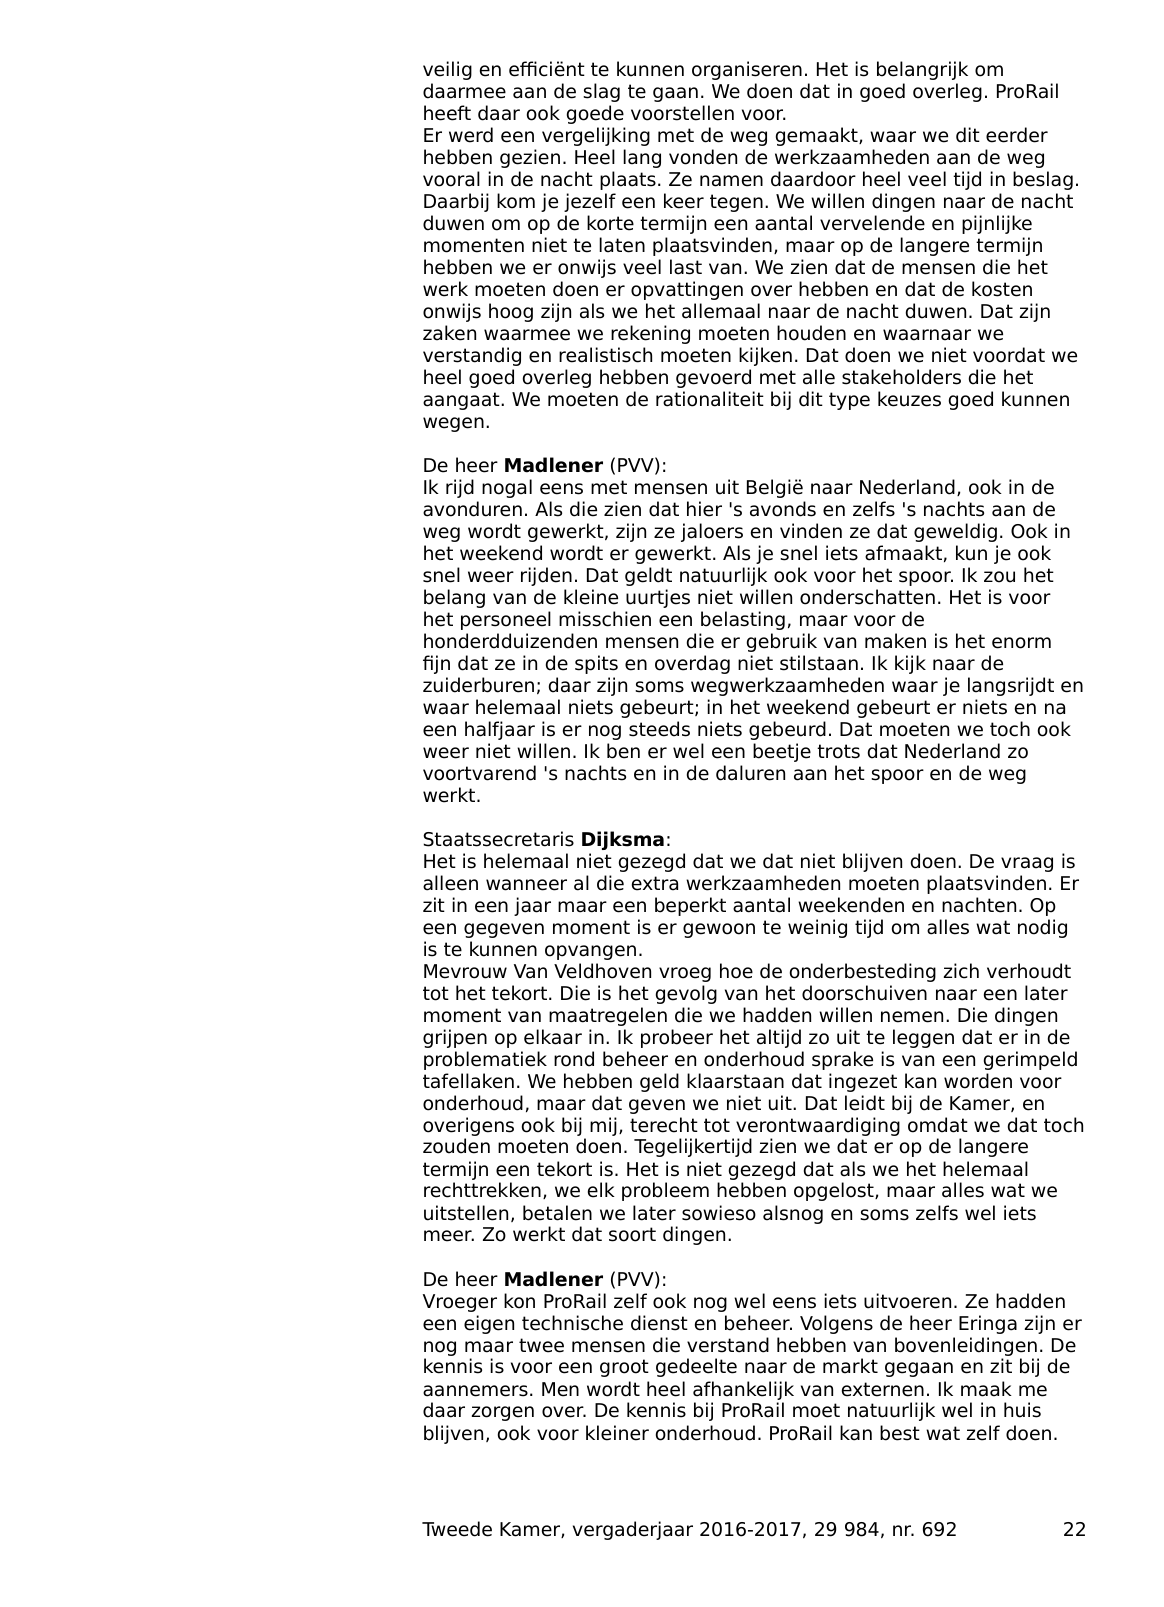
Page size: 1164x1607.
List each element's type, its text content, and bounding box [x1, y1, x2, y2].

text De heer Madlener (PVV): [422, 1268, 1087, 1291]
text De heer Madlener (PVV): [422, 455, 1087, 477]
text Er werd een vergelijking met de weg gemaakt, waar we dit eerder hebben gezien. Heel lang vonden de werkzaamheden aan de weg vooral in de nacht plaats. Ze namen daardoor heel veel tijd in beslag. Daarbij kom je jezelf een keer tegen. We willen dingen naar de nacht duwen om op de korte termijn een aantal vervelende en pijnlijke momenten niet te laten plaatsvinden, maar op de langere termijn hebben we er onwijs veel last van. We zien dat de mensen die het werk moeten doen er opvattingen over hebben en dat de kosten onwijs hoog zijn als we het allemaal naar de nacht duwen. Dat zijn zaken waarmee we rekening moeten houden en waarnaar we verstandig en realistisch moeten kijken. Dat doen we niet voordat we heel goed overleg hebben gevoerd met alle stakeholders die het aangaat. We moeten de rationaliteit bij dit type keuzes goed kunnen wegen. [422, 125, 1087, 433]
text Staatssecretaris Dijksma: [422, 829, 1087, 851]
text Vroeger kon ProRail zelf ook nog wel eens iets uitvoeren. Ze hadden een eigen technische dienst en beheer. Volgens de heer Eringa zijn er nog maar twee mensen die verstand hebben van bovenleidingen. De kennis is voor een groot gedeelte naar de markt gegaan en zit bij de aannemers. Men wordt heel afhankelijk van externen. Ik maak me daar zorgen over. De kennis bij ProRail moet natuurlijk wel in huis blijven, ook voor kleiner onderhoud. ProRail kan best wat zelf doen. [422, 1291, 1087, 1444]
text Het is helemaal niet gezegd dat we dat niet blijven doen. De vraag is alleen wanneer al die extra werkzaamheden moeten plaatsvinden. Er zit in een jaar maar een beperkt aantal weekenden en nachten. Op een gegeven moment is er gewoon te weinig tijd om alles wat nodig is te kunnen opvangen. [422, 851, 1087, 961]
text Ik rijd nogal eens met mensen uit België naar Nederland, ook in de avonduren. Als die zien dat hier 's avonds en zelfs 's nachts aan de weg wordt gewerkt, zijn ze jaloers en vinden ze dat geweldig. Ook in het weekend wordt er gewerkt. Als je snel iets afmaakt, kun je ook snel weer rijden. Dat geldt natuurlijk ook voor het spoor. Ik zou het belang van de kleine uurtjes niet willen onderschatten. Het is voor het personeel misschien een belasting, maar voor de honderdduizenden mensen die er gebruik van maken is het enorm fijn dat ze in de spits en overdag niet stilstaan. Ik kijk naar de zuiderburen; daar zijn soms wegwerkzaamheden waar je langsrijdt en waar helemaal niets gebeurt; in het weekend gebeurt er niets en na een halfjaar is er nog steeds niets gebeurd. Dat moeten we toch ook weer niet willen. Ik ben er wel een beetje trots dat Nederland zo voortvarend 's nachts en in de daluren aan het spoor en de weg werkt. [422, 477, 1087, 807]
text veilig en efficiënt te kunnen organiseren. Het is belangrijk om daarmee aan de slag te gaan. We doen dat in goed overleg. ProRail heeft daar ook goede voorstellen voor. [422, 59, 1087, 125]
text Mevrouw Van Veldhoven vroeg hoe de onderbesteding zich verhoudt tot het tekort. Die is het gevolg van het doorschuiven naar een later moment van maatregelen die we hadden willen nemen. Die dingen grijpen op elkaar in. Ik probeer het altijd zo uit te leggen dat er in de problematiek rond beheer en onderhoud sprake is van een gerimpeld tafellaken. We hebben geld klaarstaan dat ingezet kan worden voor onderhoud, maar dat geven we niet uit. Dat leidt bij de Kamer, en overigens ook bij mij, terecht tot verontwaardiging omdat we dat toch zouden moeten doen. Tegelijkertijd zien we dat er op de langere termijn een tekort is. Het is niet gezegd dat als we het helemaal rechttrekken, we elk probleem hebben opgelost, maar alles wat we uitstellen, betalen we later sowieso alsnog en soms zelfs wel iets meer. Zo werkt dat soort dingen. [422, 961, 1087, 1246]
